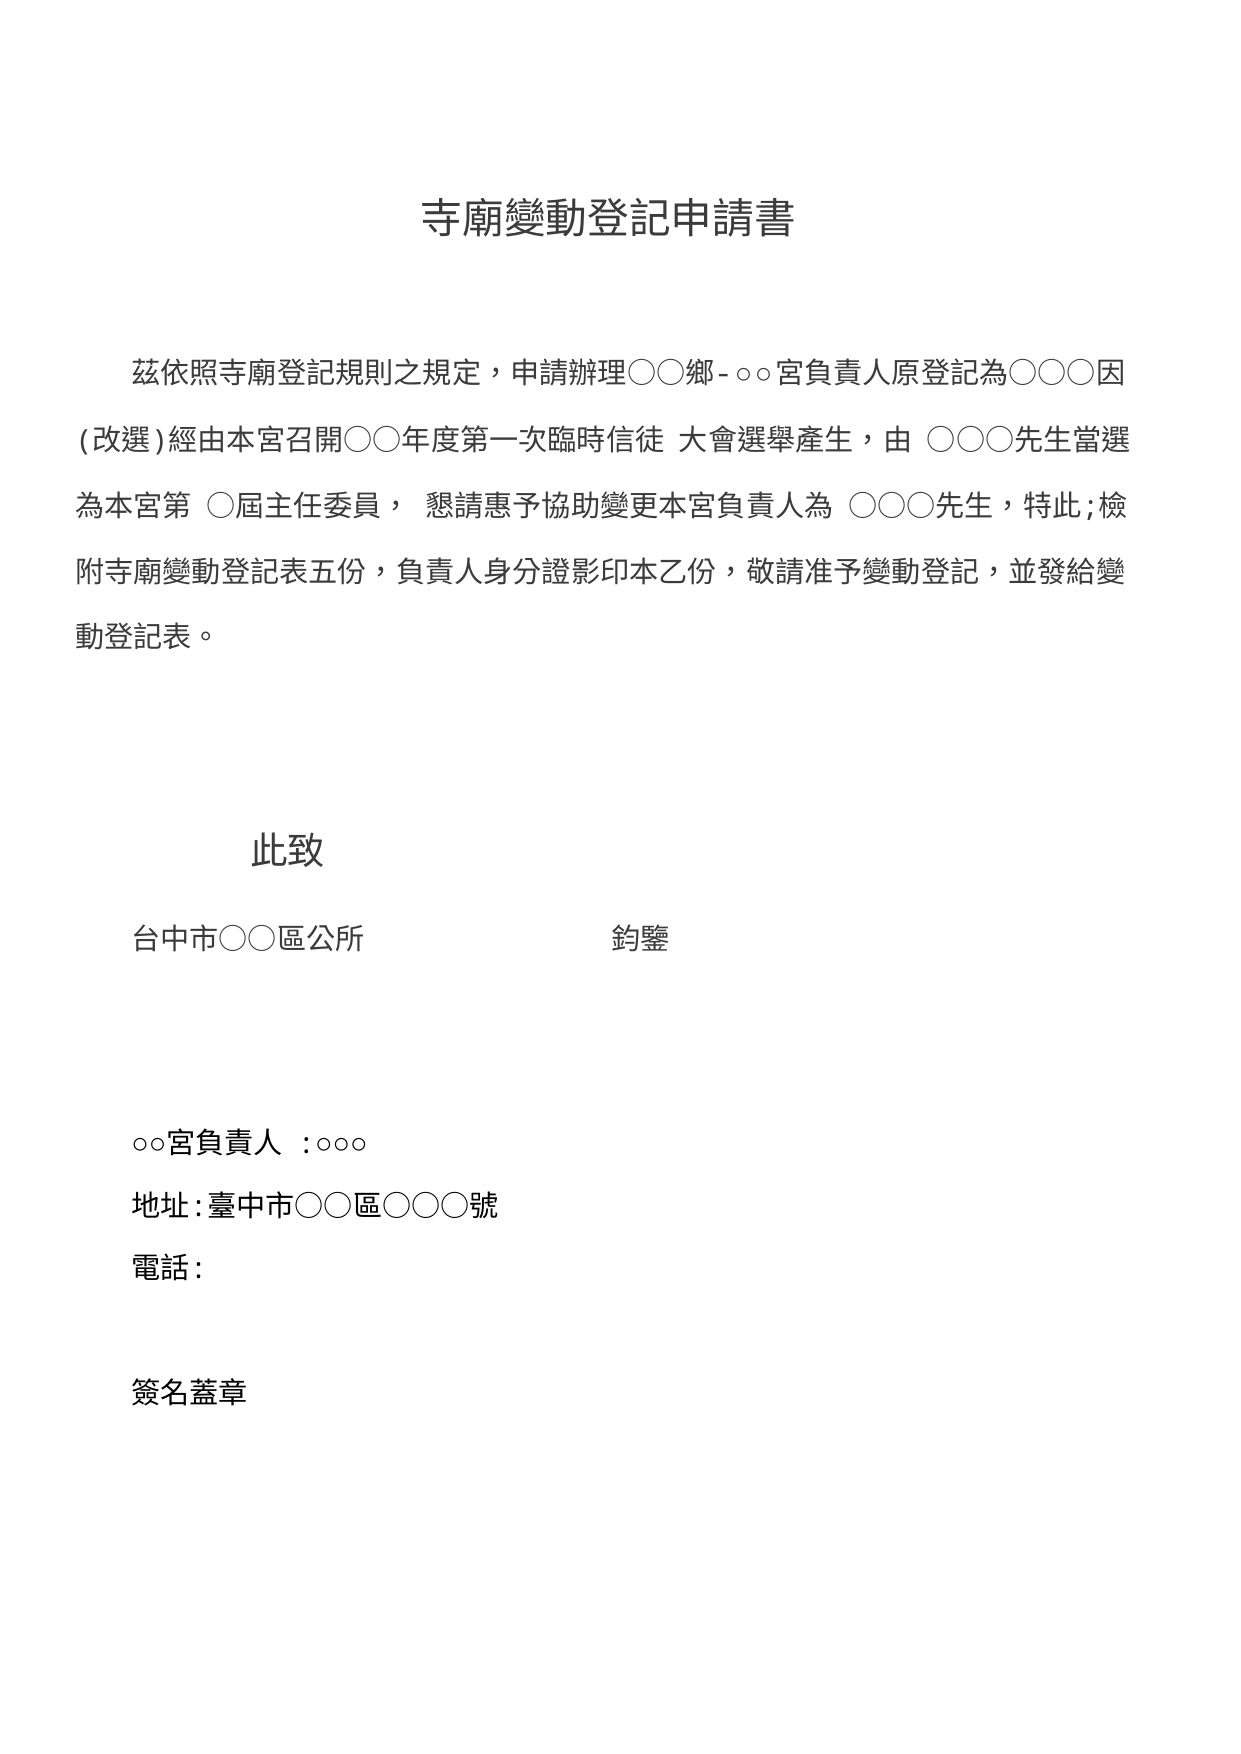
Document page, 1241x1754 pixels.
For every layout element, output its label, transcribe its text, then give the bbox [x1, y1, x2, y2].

text 台中市○○區公所 鈞鑒 [75, 915, 1153, 958]
text ○○宮負責人 :○○○ [75, 1103, 1153, 1166]
text 茲依照寺廟登記規則之規定，申請辦理○○鄉-○○宮負責人原登記為○○○因(改選)經由本宮召開○○年度第一次臨時信徒 大會選舉產生，由 ○○○先生當選為本宮第 ○屆主任委員， 懇請惠予協助變更本宮負責人為 ○○○先生，特此;檢附寺廟變動登記表五份，負責人身分證影印本乙份，敬請准予變動登記，並發給變動登記表。 [75, 350, 1141, 656]
subtitle 寺廟變動登記申請書 [318, 203, 1153, 241]
text 電話: [75, 1228, 1153, 1291]
text 簽名蓋章 [75, 1353, 1153, 1416]
text 地址:臺中市○○區○○○號 [75, 1166, 1153, 1228]
text 此致 [178, 821, 1153, 875]
